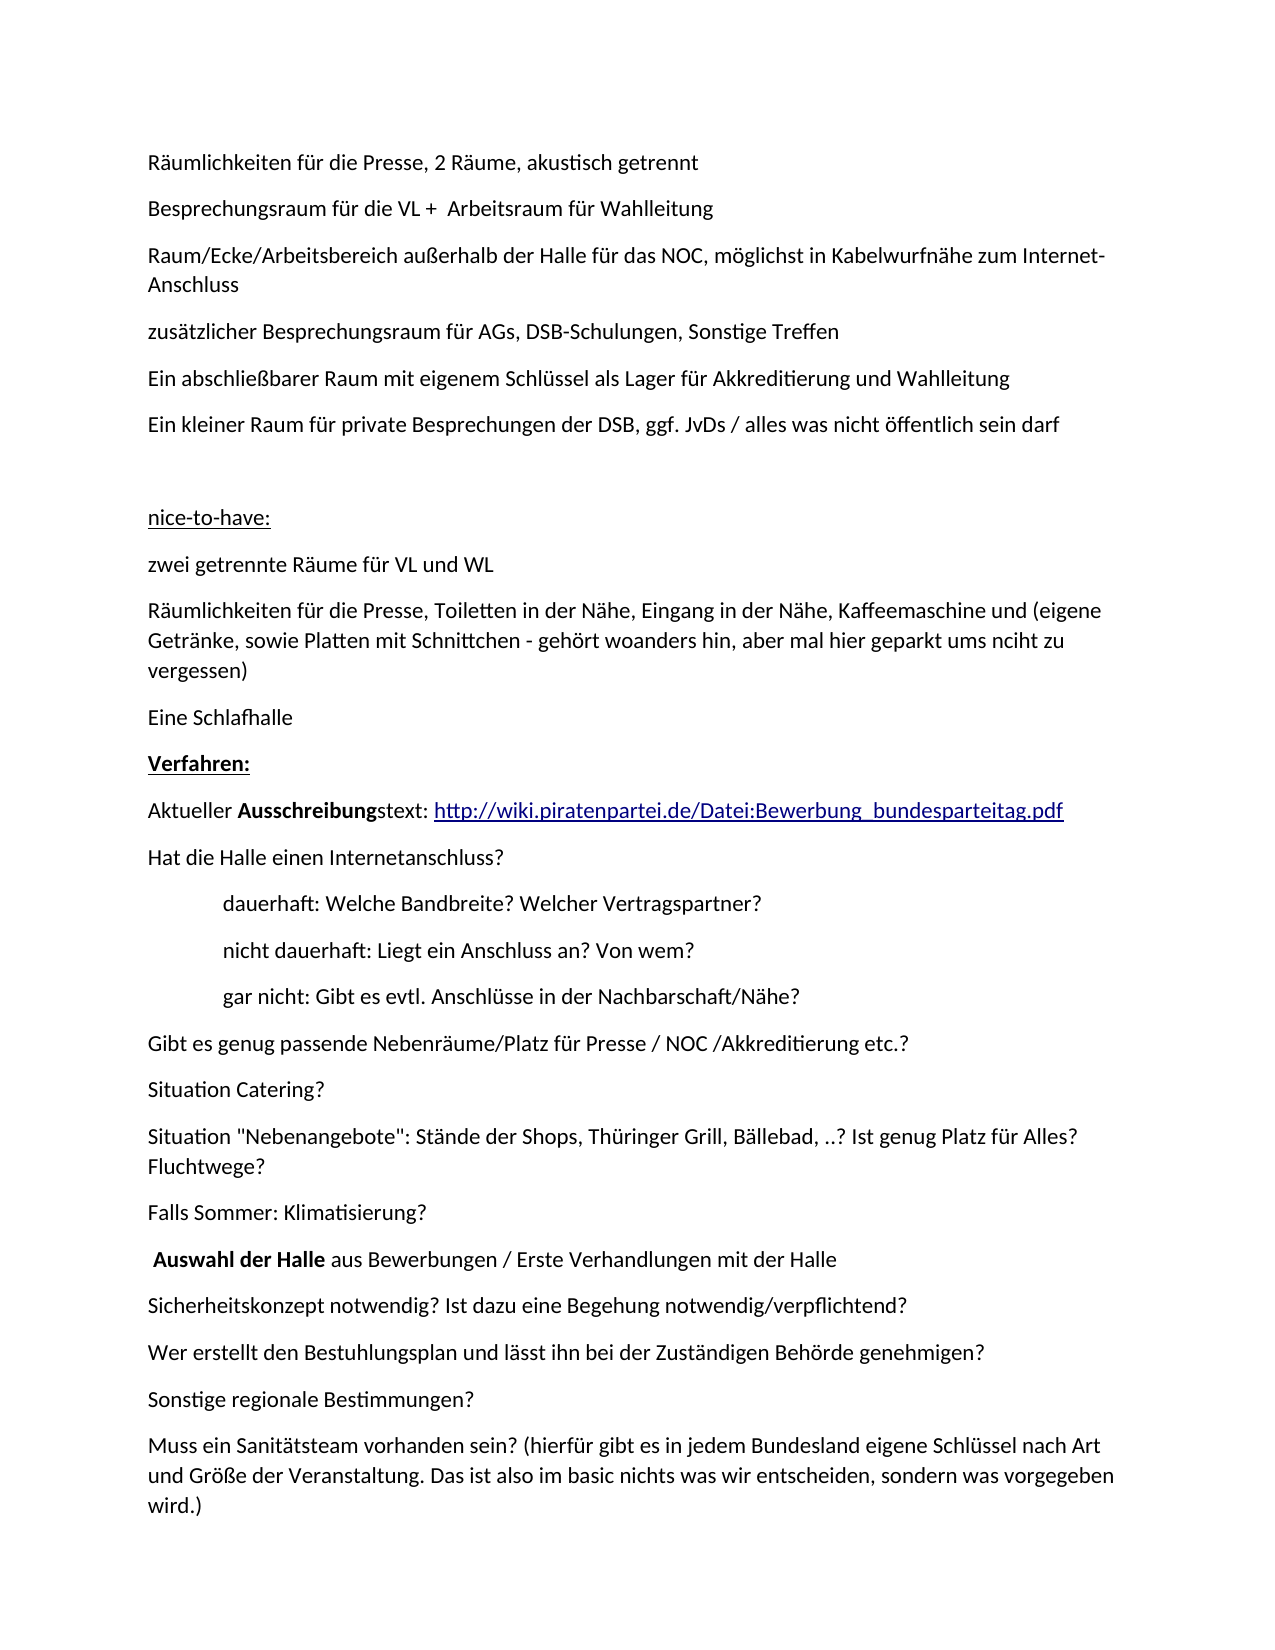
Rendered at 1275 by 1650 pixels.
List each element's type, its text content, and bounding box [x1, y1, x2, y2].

text Gibt es genug passende Nebenräume/Platz für Presse / NOC /Akkreditierung etc.? [148, 1029, 1127, 1057]
text Aktueller Ausschreibungstext: http://wiki.piratenpartei.de/Datei:Bewerbung_bundesparteitag.pdf [148, 796, 1127, 824]
text Muss ein Sanitätsteam vorhanden sein? (hierfür gibt es in jedem Bundesland eigene Schlüssel nach Art und Größe der Veranstaltung. Das ist also im basic nichts was wir entscheiden, sondern was vorgegeben wird.) [148, 1431, 1127, 1519]
text Hat die Halle einen Internetanschluss? [148, 843, 1127, 871]
text Eine Schlafhalle [148, 703, 1127, 731]
text Räumlichkeiten für die Presse, 2 Räume, akustisch getrennt [148, 148, 1127, 176]
text Ein abschließbarer Raum mit eigenem Schlüssel als Lager für Akkreditierung und Wahlleitung [148, 364, 1127, 392]
text Ein kleiner Raum für private Besprechungen der DSB, ggf. JvDs / alles was nicht öffentlich sein darf [148, 410, 1127, 438]
text zwei getrennte Räume für VL und WL [148, 550, 1127, 578]
text Situation "Nebenangebote": Stände der Shops, Thüringer Grill, Bällebad, ..? Ist genug Platz für Alles? Fluchtwege? [148, 1122, 1127, 1180]
text Verfahren: [148, 749, 1127, 777]
text dauerhaft: Welche Bandbreite? Welcher Vertragspartner? [223, 889, 1127, 917]
text Sicherheitskonzept notwendig? Ist dazu eine Begehung notwendig/verpflichtend? [148, 1292, 1127, 1319]
text gar nicht: Gibt es evtl. Anschlüsse in der Nachbarschaft/Nähe? [223, 982, 1127, 1010]
text nicht dauerhaft: Liegt ein Anschluss an? Von wem? [223, 936, 1127, 964]
text Räumlichkeiten für die Presse, Toiletten in der Nähe, Eingang in der Nähe, Kaffeemaschine und (eigene Getränke, sowie Platten mit Schnittchen - gehört woanders hin, aber mal hier geparkt ums nciht zu vergessen) [148, 597, 1127, 684]
text Besprechungsraum für die VL + Arbeitsraum für Wahlleitung [148, 194, 1127, 222]
text Sonstige regionale Bestimmungen? [148, 1385, 1127, 1413]
text Raum/Ecke/Arbeitsbereich außerhalb der Halle für das NOC, möglichst in Kabelwurfnähe zum Internet-Anschluss [148, 241, 1127, 299]
text Situation Catering? [148, 1075, 1127, 1103]
text zusätzlicher Besprechungsraum für AGs, DSB-Schulungen, Sonstige Treffen [148, 317, 1127, 345]
text nice-to-have: [148, 503, 1127, 531]
text Auswahl der Halle aus Bewerbungen / Erste Verhandlungen mit der Halle [148, 1245, 1127, 1273]
text Falls Sommer: Klimatisierung? [148, 1198, 1127, 1226]
text Wer erstellt den Bestuhlungsplan und lässt ihn bei der Zuständigen Behörde genehmigen? [148, 1338, 1127, 1366]
